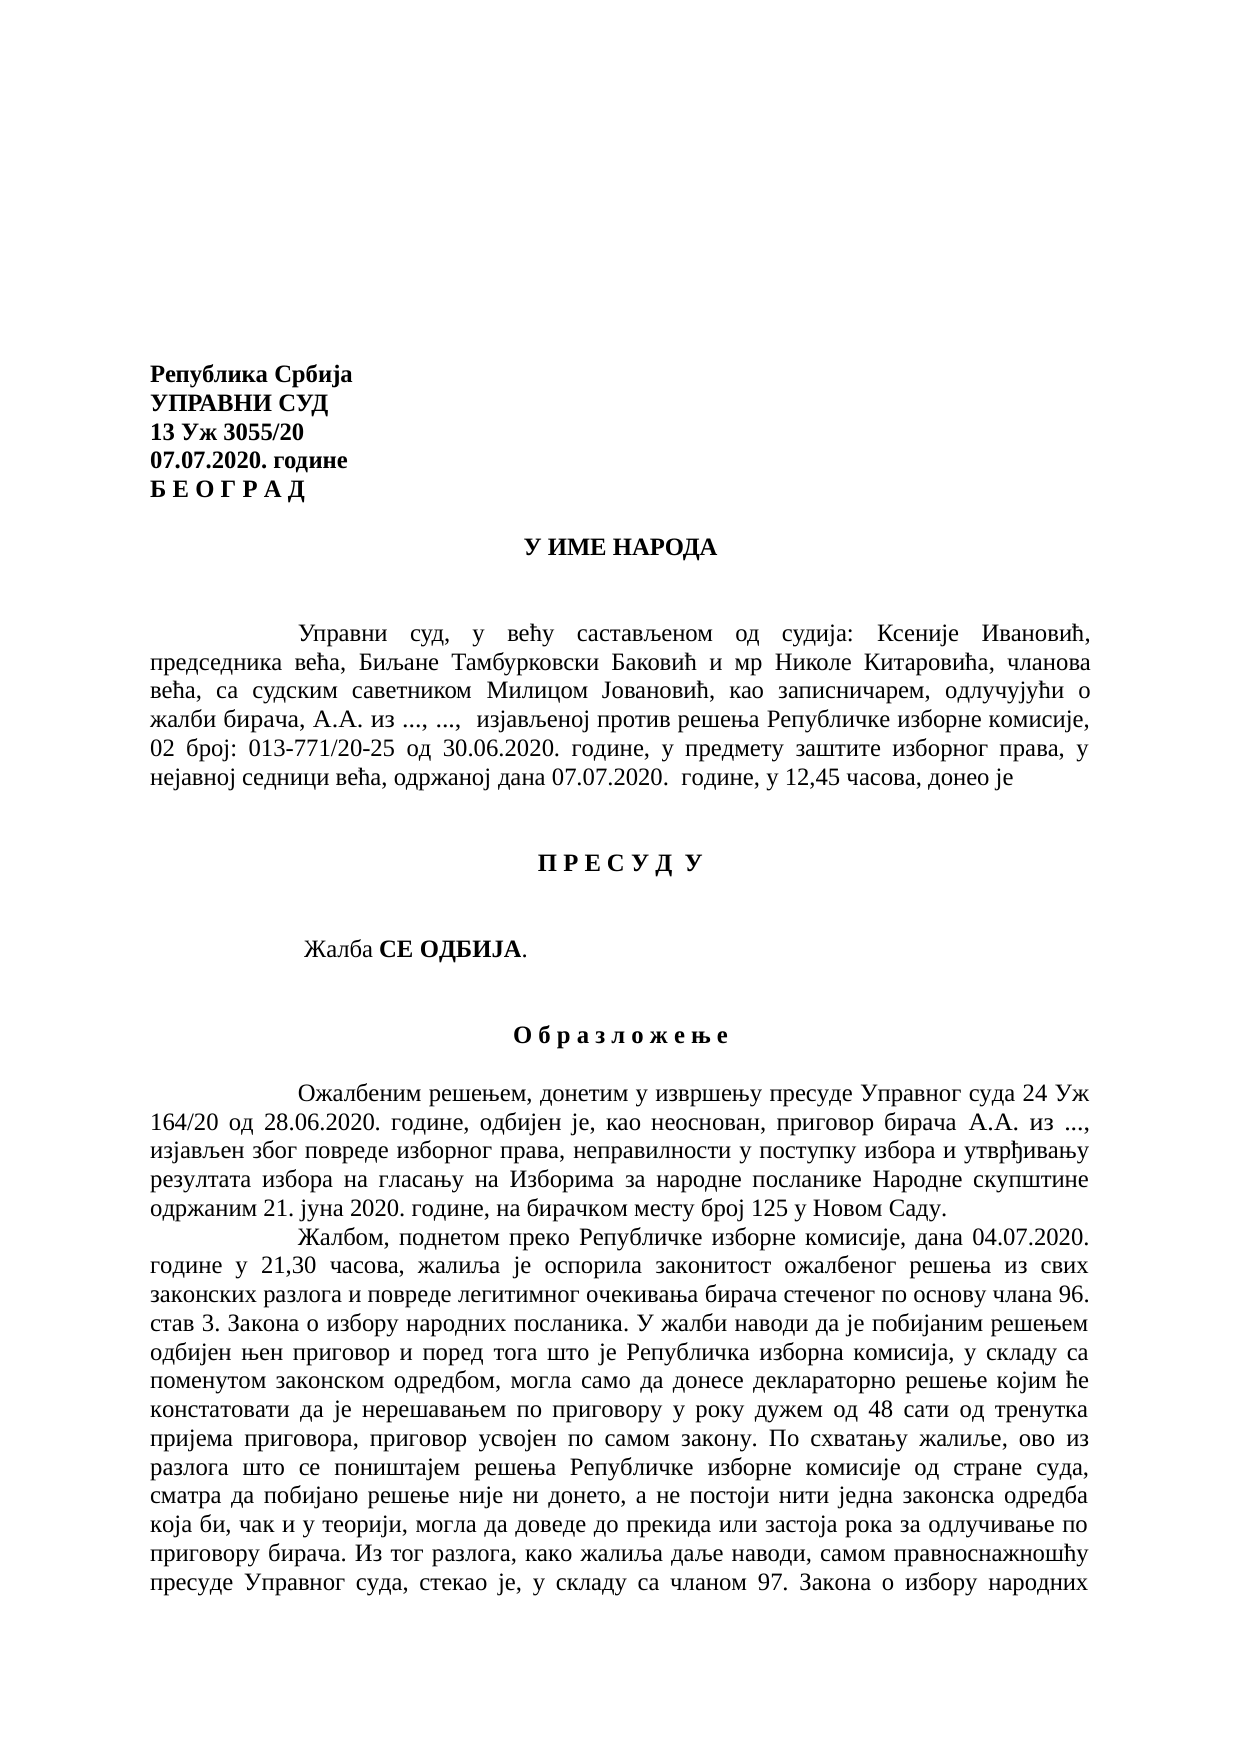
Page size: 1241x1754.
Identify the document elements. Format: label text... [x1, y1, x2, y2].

text 07.07.2020. године [150, 445, 1091, 474]
text Жалба СЕ ОДБИЈА. [150, 934, 1091, 963]
text О б р а з л о ж е њ е [150, 1020, 1091, 1049]
text Управни суд, у већу састављеном од судија: Ксеније Ивановић, председника већа, Биљане Тамбурковски Баковић и мр Николе Китаровића, чланова већа, са судским саветником Милицом Јовановић, као записничарем, одлучујући о жалби бирача, A.A. из ..., ..., изјављеној против решења Републичке изборне комисије, 02 број: 013-771/20-25 од 30.06.2020. године, у предмету заштите изборног права, у нејавној седници већа, одржаној дана 07.07.2020. године, у 12,45 часова, донео је [150, 618, 1091, 790]
text УПРАВНИ СУД [150, 388, 1091, 417]
text У ИМЕ НАРОДА [150, 532, 1091, 560]
text Ожалбеним решењем, донетим у извршењу пресуде Управног суда 24 Уж 164/20 од 28.06.2020. године, одбијен је, као неоснован, приговор бирача A.A. из ..., изјављен због повреде изборног права, неправилности у поступку избора и утврђивању резултата избора на гласању на Изборима за народне посланике Народне скупштине одржаним 21. јуна 2020. године, на бирачком месту број 125 у Новом Саду. [150, 1078, 1091, 1222]
text Жалбом, поднетом преко Републичке изборне комисије, дана 04.07.2020. године у 21,30 часова, жалиља је оспорила законитост ожалбеног решења из свих законских разлога и повреде легитимног очекивања бирача стеченог по основу члана 96. став 3. Закона о избору народних посланика. У жалби наводи да је побијаним решењем одбијен њен приговор и поред тога што је Републичка изборна комисија, у складу са поменутом законском одредбом, могла само да донесе деклараторно решење којим ће констатовати да је нерешавањем по приговору у року дужем од 48 сати од тренутка пријема приговора, приговор усвојен по самом закону. По схватању жалиље, ово из разлога што се поништајем решења Републичке изборне комисије од стране суда, сматра да побијано решење није ни донето, а не постоји нити једна законска одредба која би, чак и у теорији, могла да доведе до прекида или застоја рока за одлучивање по приговору бирача. Из тог разлога, како жалиља даље наводи, самом правноснажношћу пресуде Управног суда, стекао је, у складу са чланом 97. Закона о избору народних [150, 1222, 1091, 1595]
text 13 Уж 3055/20 [150, 417, 1091, 445]
text Република Србија [150, 148, 1091, 388]
text П Р Е С У Д У [150, 848, 1091, 877]
text Б Е О Г Р А Д [150, 474, 1091, 503]
